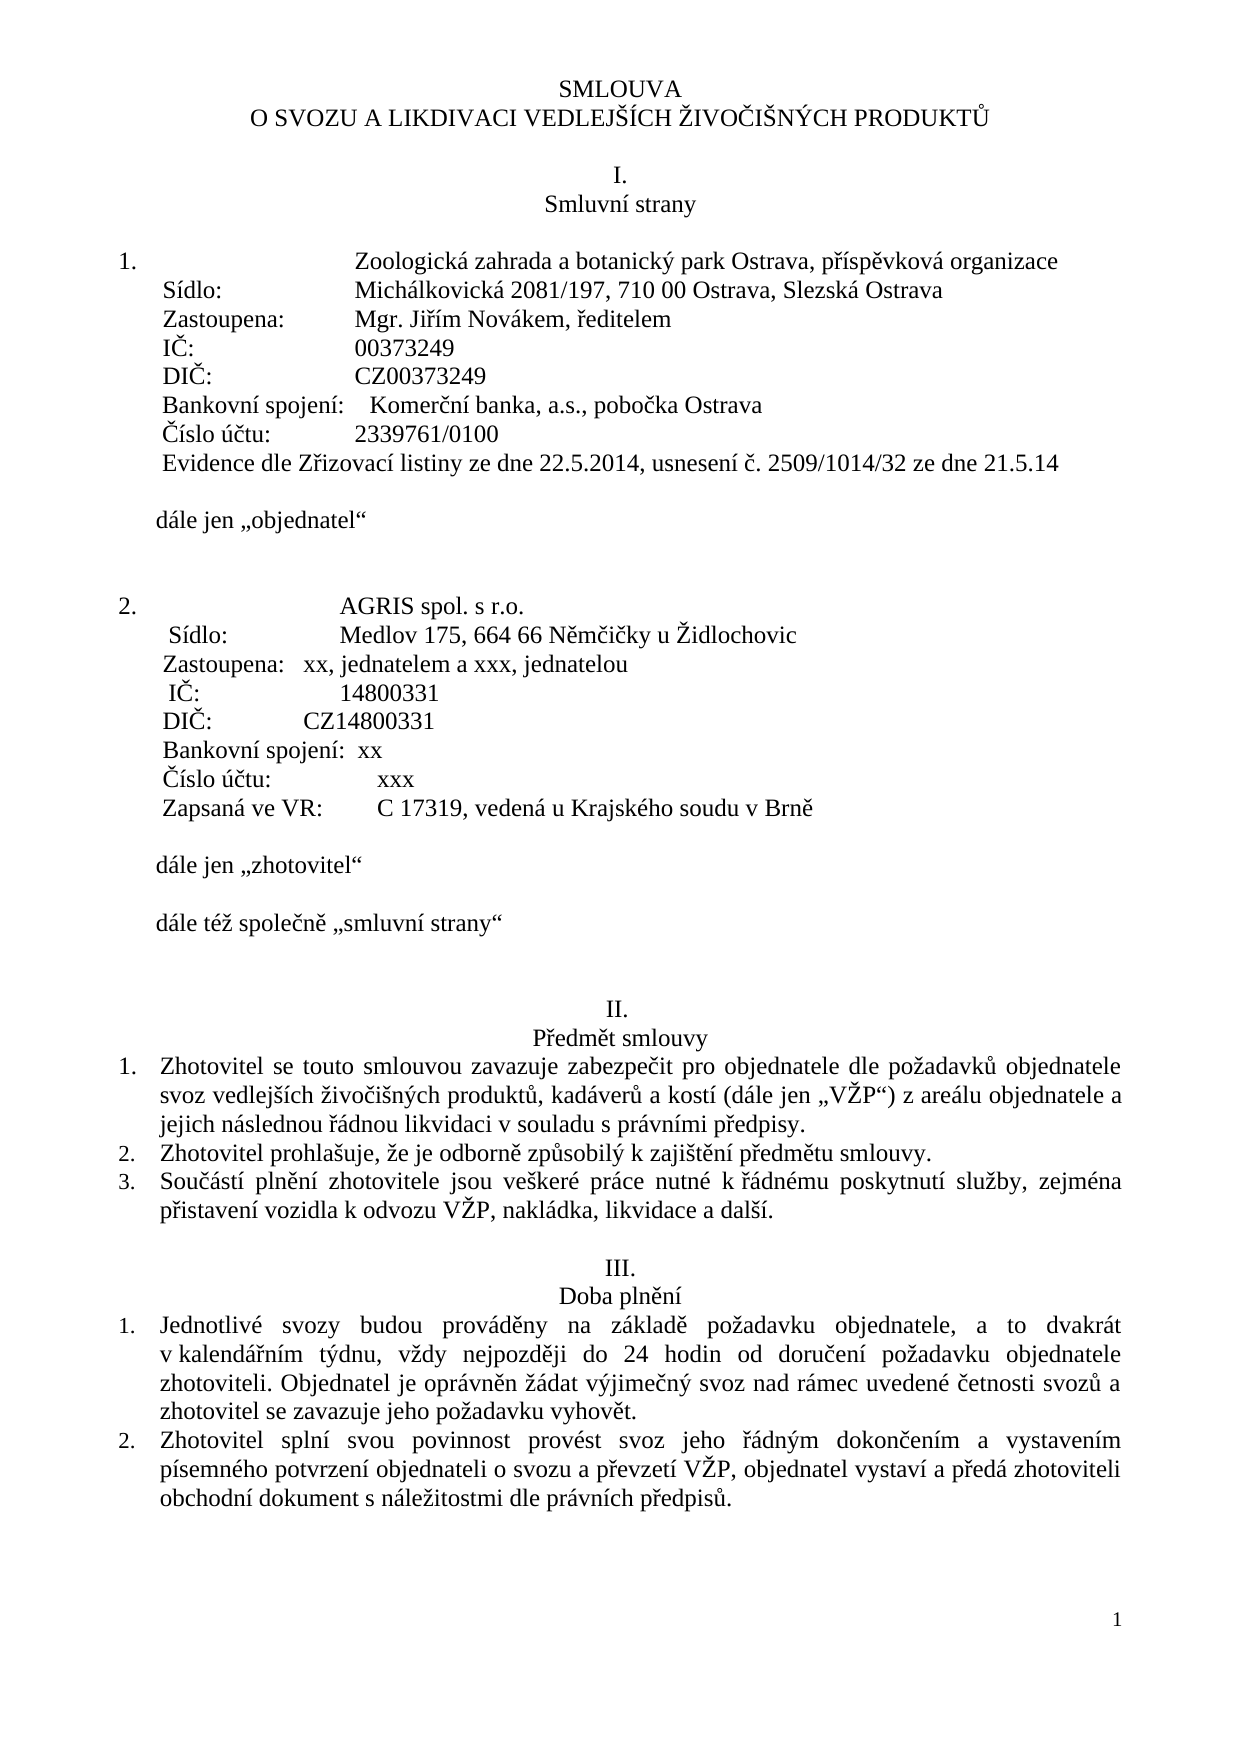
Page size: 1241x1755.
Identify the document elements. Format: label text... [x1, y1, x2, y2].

text II. [118, 994, 1122, 1023]
text Smlouva [118, 74, 1122, 103]
subtitle Doba plnění [118, 1281, 1122, 1310]
list Součástí plnění zhotovitele jsou veškeré práce nutné k řádnému poskytnutí služby, zejména přistavení vozidla k odvozu VŽP, nakládka, likvidace a další. [118, 1166, 1122, 1224]
text 2. AGRIS spol. s r.o. [118, 591, 1122, 620]
text Číslo účtu: xxx [156, 764, 1122, 793]
list Jednotlivé svozy budou prováděny na základě požadavku objednatele, a to dvakrát v kalendářním týdnu, vždy nejpozději do 24 hodin od doručení požadavku objednatele zhotoviteli. Objednatel je oprávněn žádat výjimečný svoz nad rámec uvedené četnosti svozů a zhotovitel se zavazuje jeho požadavku vyhovět. [118, 1310, 1122, 1425]
text DIČ: CZ00373249 [156, 361, 1122, 390]
text Zapsaná ve VR: C 17319, vedená u Krajského soudu v Brně [156, 793, 1122, 821]
text IČ: 14800331 [118, 678, 1122, 706]
text Předmět smlouvy [118, 1023, 1122, 1051]
text Smluvní strany [118, 189, 1122, 218]
text III. [118, 1253, 1122, 1281]
text Zastoupena: xx, jednatelem a xxx, jednatelou [156, 649, 1122, 678]
text IČ: 00373249 [156, 333, 1122, 361]
text dále jen „objednatel“ [156, 505, 1122, 534]
text Evidence dle Zřizovací listiny ze dne 22.5.2014, usnesení č. 2509/1014/32 ze dne 21.5.14 [156, 448, 1122, 476]
text dále též společně „smluvní strany“ [156, 908, 1122, 936]
list Zhotovitel splní svou povinnost provést svoz jeho řádným dokončením a vystavením písemného potvrzení objednateli o svozu a převzetí VŽP, objednatel vystaví a předá zhotoviteli obchodní dokument s náležitostmi dle právních předpisů. [118, 1425, 1122, 1511]
text Zastoupena: Mgr. Jiřím Novákem, ředitelem [118, 304, 1122, 333]
text Bankovní spojení: Komerční banka, a.s., pobočka Ostrava [156, 390, 1122, 419]
text o svozu a likdivaci vedlejších Živočišných produktů [118, 103, 1122, 131]
text DIČ: CZ14800331 [156, 706, 1122, 735]
text 1. Zoologická zahrada a botanický park Ostrava, příspěvková organizace [118, 246, 1122, 275]
text dále jen „zhotovitel“ [118, 850, 1122, 879]
text Sídlo: Michálkovická 2081/197, 710 00 Ostrava, Slezská Ostrava [118, 275, 1122, 304]
text Číslo účtu: 2339761/0100 [156, 419, 1122, 448]
list Zhotovitel prohlašuje, že je odborně způsobilý k zajištění předmětu smlouvy. [118, 1138, 1122, 1166]
text Sídlo: Medlov 175, 664 66 Němčičky u Židlochovic [118, 620, 1122, 649]
text 1. Zhotovitel se touto smlouvou zavazuje zabezpečit pro objednatele dle požadavků objednatele svoz vedlejších živočišných produktů, kadáverů a kostí (dále jen „VŽP“) z areálu objednatele a jejich následnou řádnou likvidaci v souladu s právními předpisy. [118, 1051, 1122, 1138]
text I. [118, 160, 1122, 189]
text Bankovní spojení: xx [156, 735, 1122, 764]
